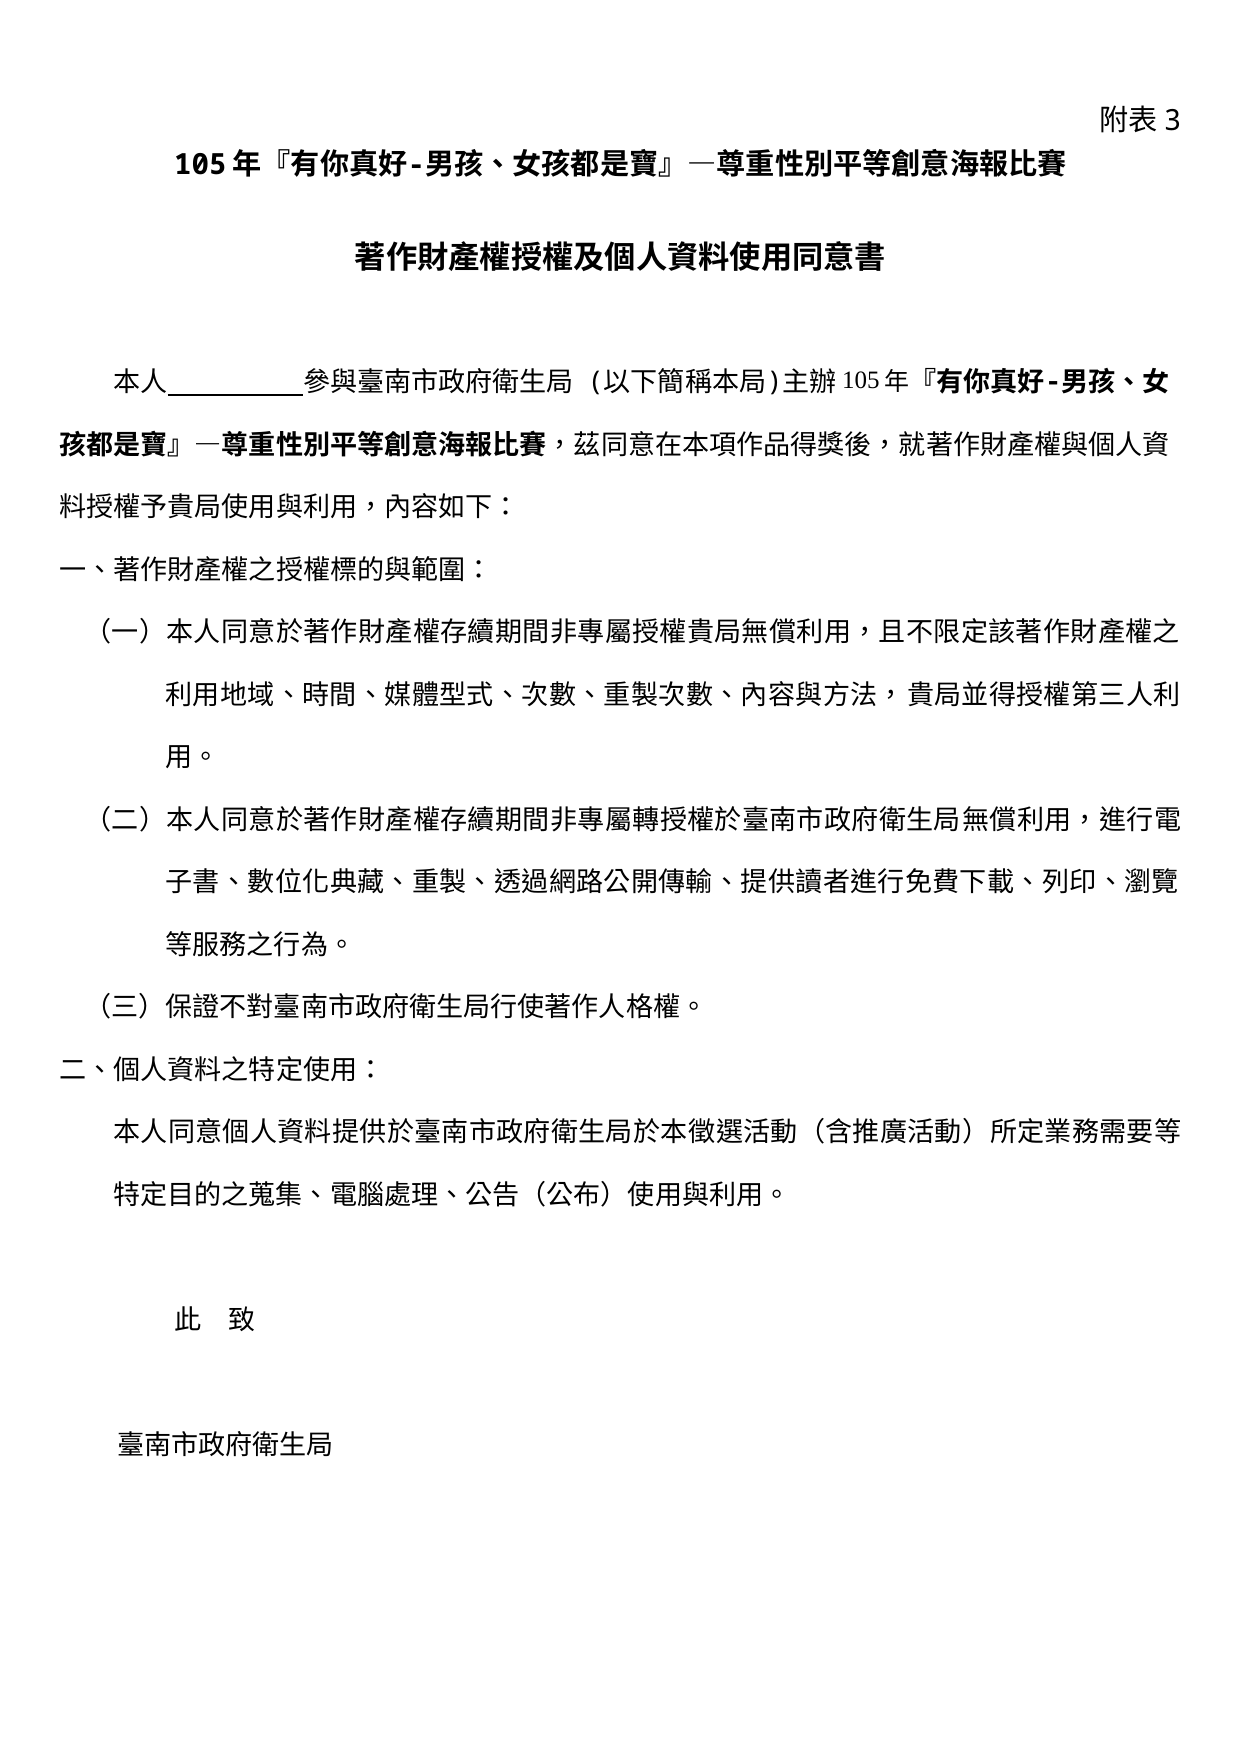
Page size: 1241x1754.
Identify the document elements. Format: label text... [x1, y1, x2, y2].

text 本人 參與臺南市政府衛生局 (以下簡稱本局)主辦105年『有你真好-男孩、女孩都是寶』—尊重性別平等創意海報比賽，茲同意在本項作品得獎後，就著作財產權與個人資料授權予貴局使用與利用，內容如下： [59, 338, 1181, 526]
text 臺南市政府衛生局 [117, 1401, 1181, 1463]
text 附表3 [59, 88, 1181, 140]
text 二、個人資料之特定使用： [59, 1026, 1181, 1088]
text 105年『有你真好-男孩、女孩都是寶』—尊重性別平等創意海報比賽 [59, 140, 1181, 183]
text 此 致 [161, 1276, 1181, 1338]
text 著作財產權授權及個人資料使用同意書 [59, 213, 1181, 276]
text （一）本人同意於著作財產權存續期間非專屬授權貴局無償利用，且不限定該著作財產權之利用地域、時間、媒體型式、次數、重製次數、內容與方法，貴局並得授權第三人利用。 [84, 588, 1181, 776]
text （二）本人同意於著作財產權存續期間非專屬轉授權於臺南市政府衛生局無償利用，進行電子書、數位化典藏、重製、透過網路公開傳輸、提供讀者進行免費下載、列印、瀏覽等服務之行為。 [84, 776, 1181, 963]
text 一、著作財產權之授權標的與範圍： [59, 526, 1181, 588]
text 本人同意個人資料提供於臺南市政府衛生局於本徵選活動（含推廣活動）所定業務需要等特定目的之蒐集、電腦處理、公告（公布）使用與利用。 [113, 1088, 1181, 1213]
text （三）保證不對臺南市政府衛生局行使著作人格權。 [84, 963, 1181, 1026]
